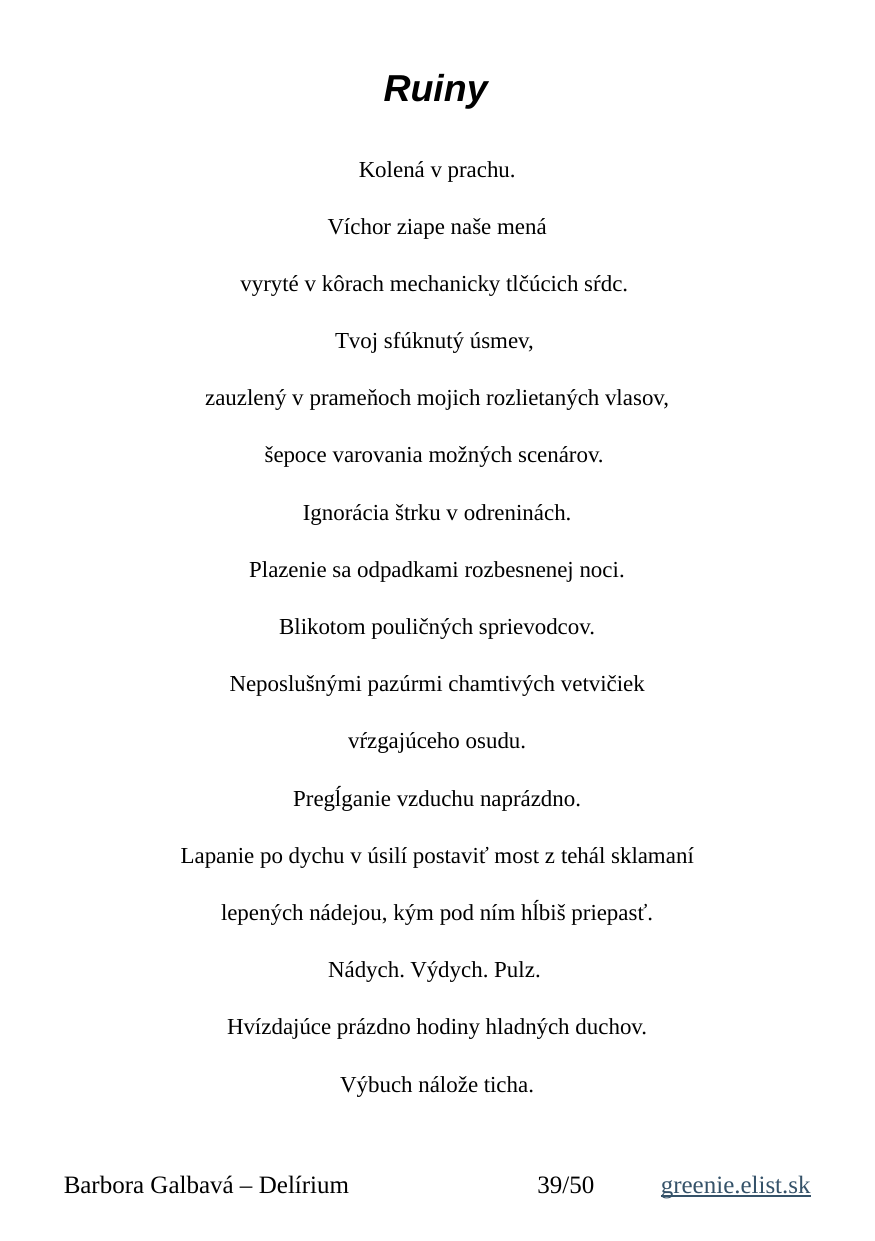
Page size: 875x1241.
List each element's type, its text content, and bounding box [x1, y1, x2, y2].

text lepených nádejou, kým pod ním hĺbiš priepasť. [41, 899, 833, 925]
subtitle Ruiny [41, 66, 833, 109]
text Nádych. Výdych. Pulz. [41, 956, 833, 983]
text vŕzgajúceho osudu. [41, 727, 833, 754]
text Tvoj sfúknutý úsmev, [41, 327, 833, 353]
text Plazenie sa odpadkami rozbesnenej noci. [41, 556, 833, 582]
text Kolená v prachu. [41, 156, 833, 182]
text vyryté v kôrach mechanicky tlčúcich sŕdc. [41, 270, 833, 296]
text Neposlušnými pazúrmi chamtivých vetvičiek [41, 670, 833, 697]
text Ignorácia štrku v odreninách. [41, 499, 833, 525]
text Víchor ziape naše mená [41, 213, 833, 239]
text Blikotom pouličných sprievodcov. [41, 613, 833, 639]
text Pregĺganie vzduchu naprázdno. [41, 785, 833, 811]
text Hvízdajúce prázdno hodiny hladných duchov. [41, 1013, 833, 1040]
text šepoce varovania možných scenárov. [41, 442, 833, 468]
text Výbuch nálože ticha. [41, 1071, 833, 1097]
text zauzlený v prameňoch mojich rozlietaných vlasov, [41, 384, 833, 411]
text Lapanie po dychu v úsilí postaviť most z tehál sklamaní [41, 842, 833, 868]
